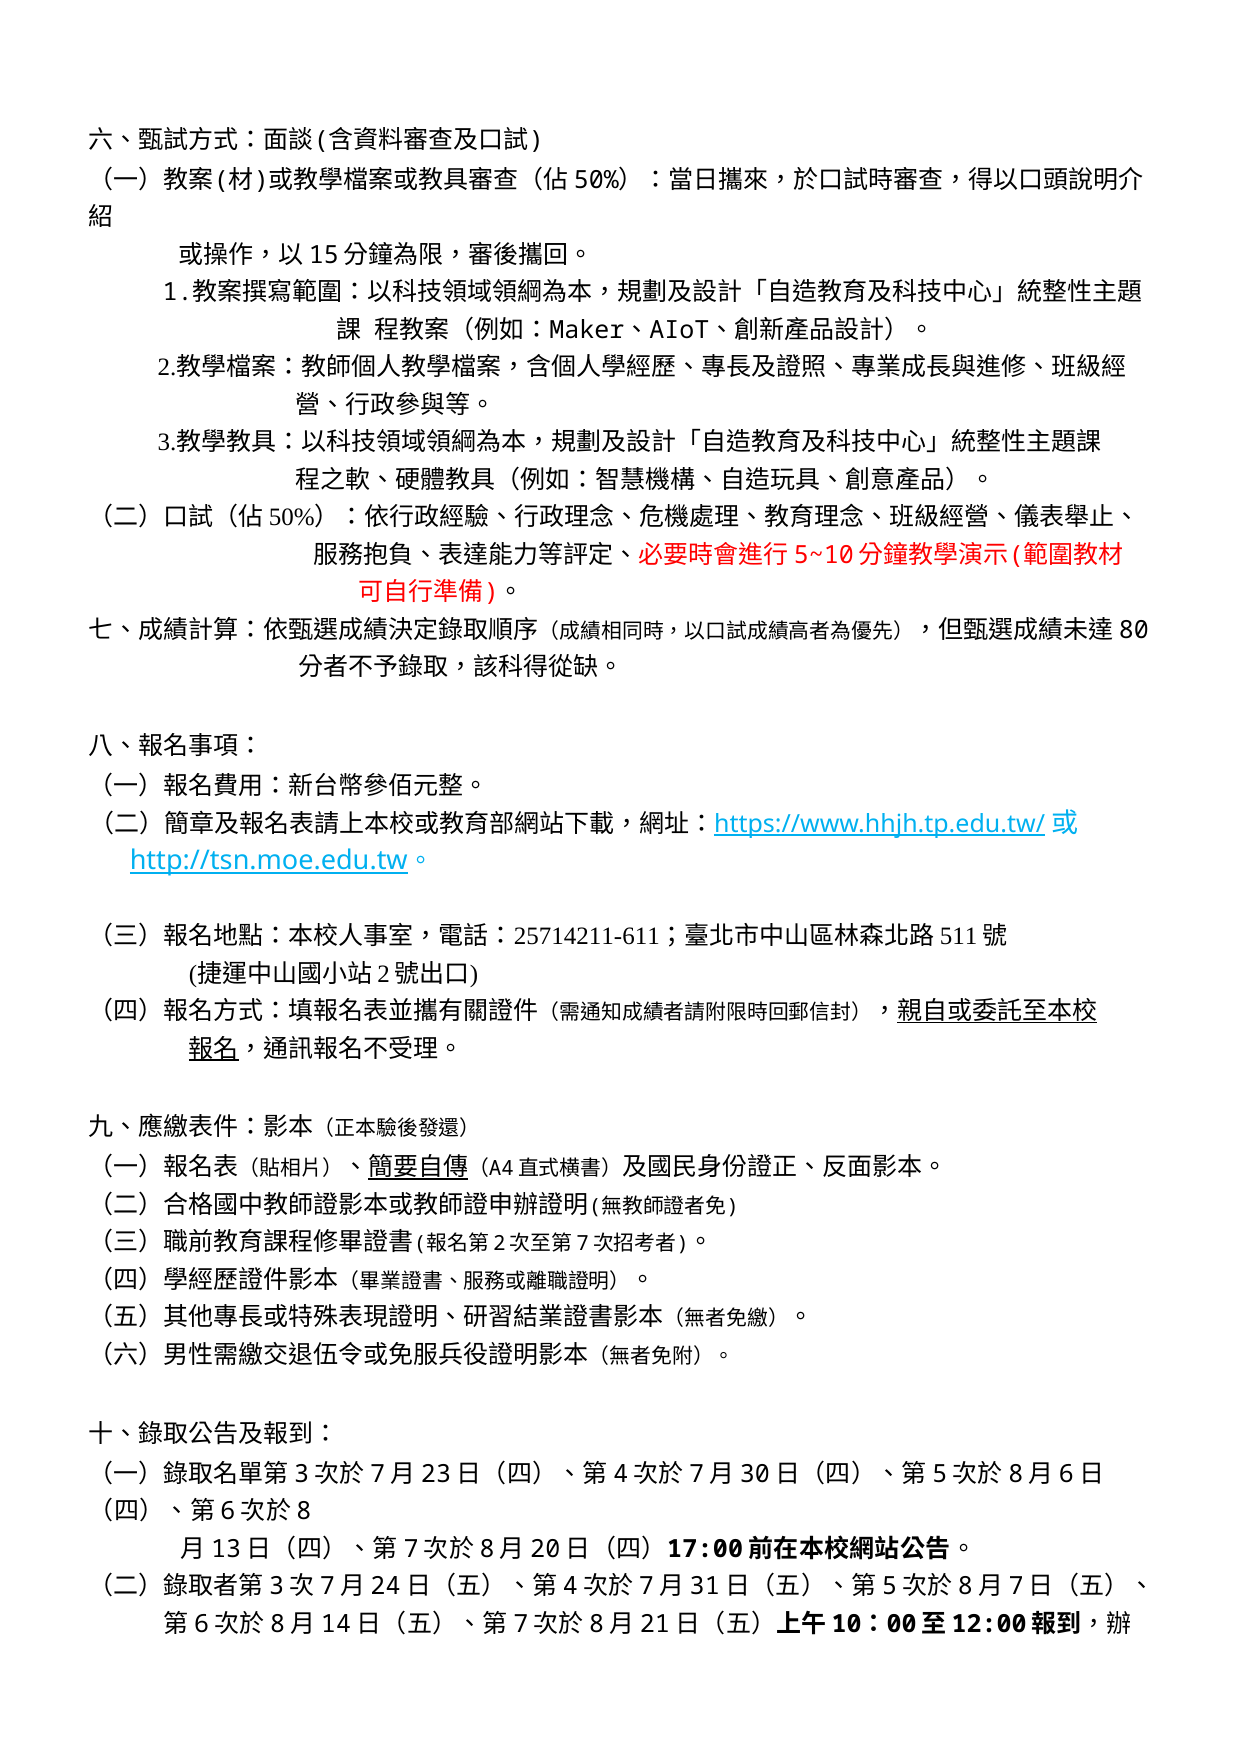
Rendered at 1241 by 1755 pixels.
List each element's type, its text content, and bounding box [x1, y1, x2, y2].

text 六、甄試方式：面談(含資料審查及口試) [89, 96, 1152, 158]
text （二）合格國中教師證影本或教師證申辦證明(無教師證者免) [89, 1183, 1152, 1221]
text （六）男性需繳交退伍令或免服兵役證明影本（無者免附）。 [89, 1333, 1152, 1371]
text （四）報名方式：填報名表並攜有關證件（需通知成績者請附限時回郵信封），親自或委託至本校 [89, 989, 1152, 1027]
text （五）其他專長或特殊表現證明、研習結業證書影本（無者免繳）。 [89, 1296, 1152, 1333]
text （一）報名費用：新台幣參佰元整。 [89, 764, 1152, 802]
text （一）教案(材)或教學檔案或教具審查（佔50%）：當日攜來，於口試時審查，得以口頭說明介紹 [89, 158, 1152, 233]
text （一）錄取名單第3次於7月23日（四）、第4次於7月30日（四）、第5次於8月6日（四）、第6次於8 [89, 1452, 1152, 1527]
text 分者不予錄取，該科得從缺。 [89, 646, 1152, 683]
text 2.教學檔案：教師個人教學檔案，含個人學經歷、專長及證照、專業成長與進修、班級經 [89, 346, 1152, 383]
text （四）學經歷證件影本（畢業證書、服務或離職證明）。 [89, 1258, 1152, 1296]
text 程之軟、硬體教具（例如：智慧機構、自造玩具、創意產品）。 [89, 458, 1152, 496]
text (捷運中山國小站2號出口) [89, 952, 1152, 989]
text http://tsn.moe.edu.tw。 [89, 839, 1152, 877]
text （三）報名地點：本校人事室，電話：25714211-611；臺北市中山區林森北路511號 [89, 914, 1152, 952]
text （二）口試（佔50%）：依行政經驗、行政理念、危機處理、教育理念、班級經營、儀表舉止、 [89, 496, 1152, 533]
text 十、錄取公告及報到： [89, 1389, 1152, 1452]
text 服務抱負、表達能力等評定、必要時會進行5~10分鐘教學演示(範圍教材 可自行準備)。 [39, 533, 1152, 608]
text 七、成績計算：依甄選成績決定錄取順序（成績相同時，以口試成績高者為優先），但甄選成績未達80 [89, 608, 1152, 646]
text 月13日（四）、第7次於8月20日（四）17:00前在本校網站公告。 [89, 1527, 1152, 1564]
text 或操作，以15分鐘為限，審後攜回。 [89, 233, 1152, 271]
text 八、報名事項： [89, 702, 1152, 764]
text 3.教學教具：以科技領域領綱為本，規劃及設計「自造教育及科技中心」統整性主題課 [89, 421, 1152, 458]
text （一）報名表（貼相片）、簡要自傳（A4直式横書）及國民身份證正、反面影本。 [89, 1146, 1152, 1183]
text 營、行政參與等。 [89, 383, 1152, 421]
text （二）錄取者第3次7月24日（五）、第4次於7月31日（五）、第5次於8月7日（五）、第6次於8月14日（五）、第7次於8月21日（五）上午10：00至12:00報到，辦 [89, 1564, 1152, 1639]
text （三）職前教育課程修畢證書(報名第2次至第7次招考者)。 [89, 1221, 1152, 1258]
text （二）簡章及報名表請上本校或教育部網站下載，網址：https://www.hhjh.tp.edu.tw/ 或 [89, 802, 1152, 839]
text 報名，通訊報名不受理。 [89, 1027, 1152, 1064]
text 九、應繳表件：影本（正本驗後發還） [89, 1083, 1152, 1146]
text 1.教案撰寫範圍：以科技領域領綱為本，規劃及設計「自造教育及科技中心」統整性主題 課 程教案（例如：Maker、AIoT、創新產品設計）。 [162, 271, 1152, 346]
